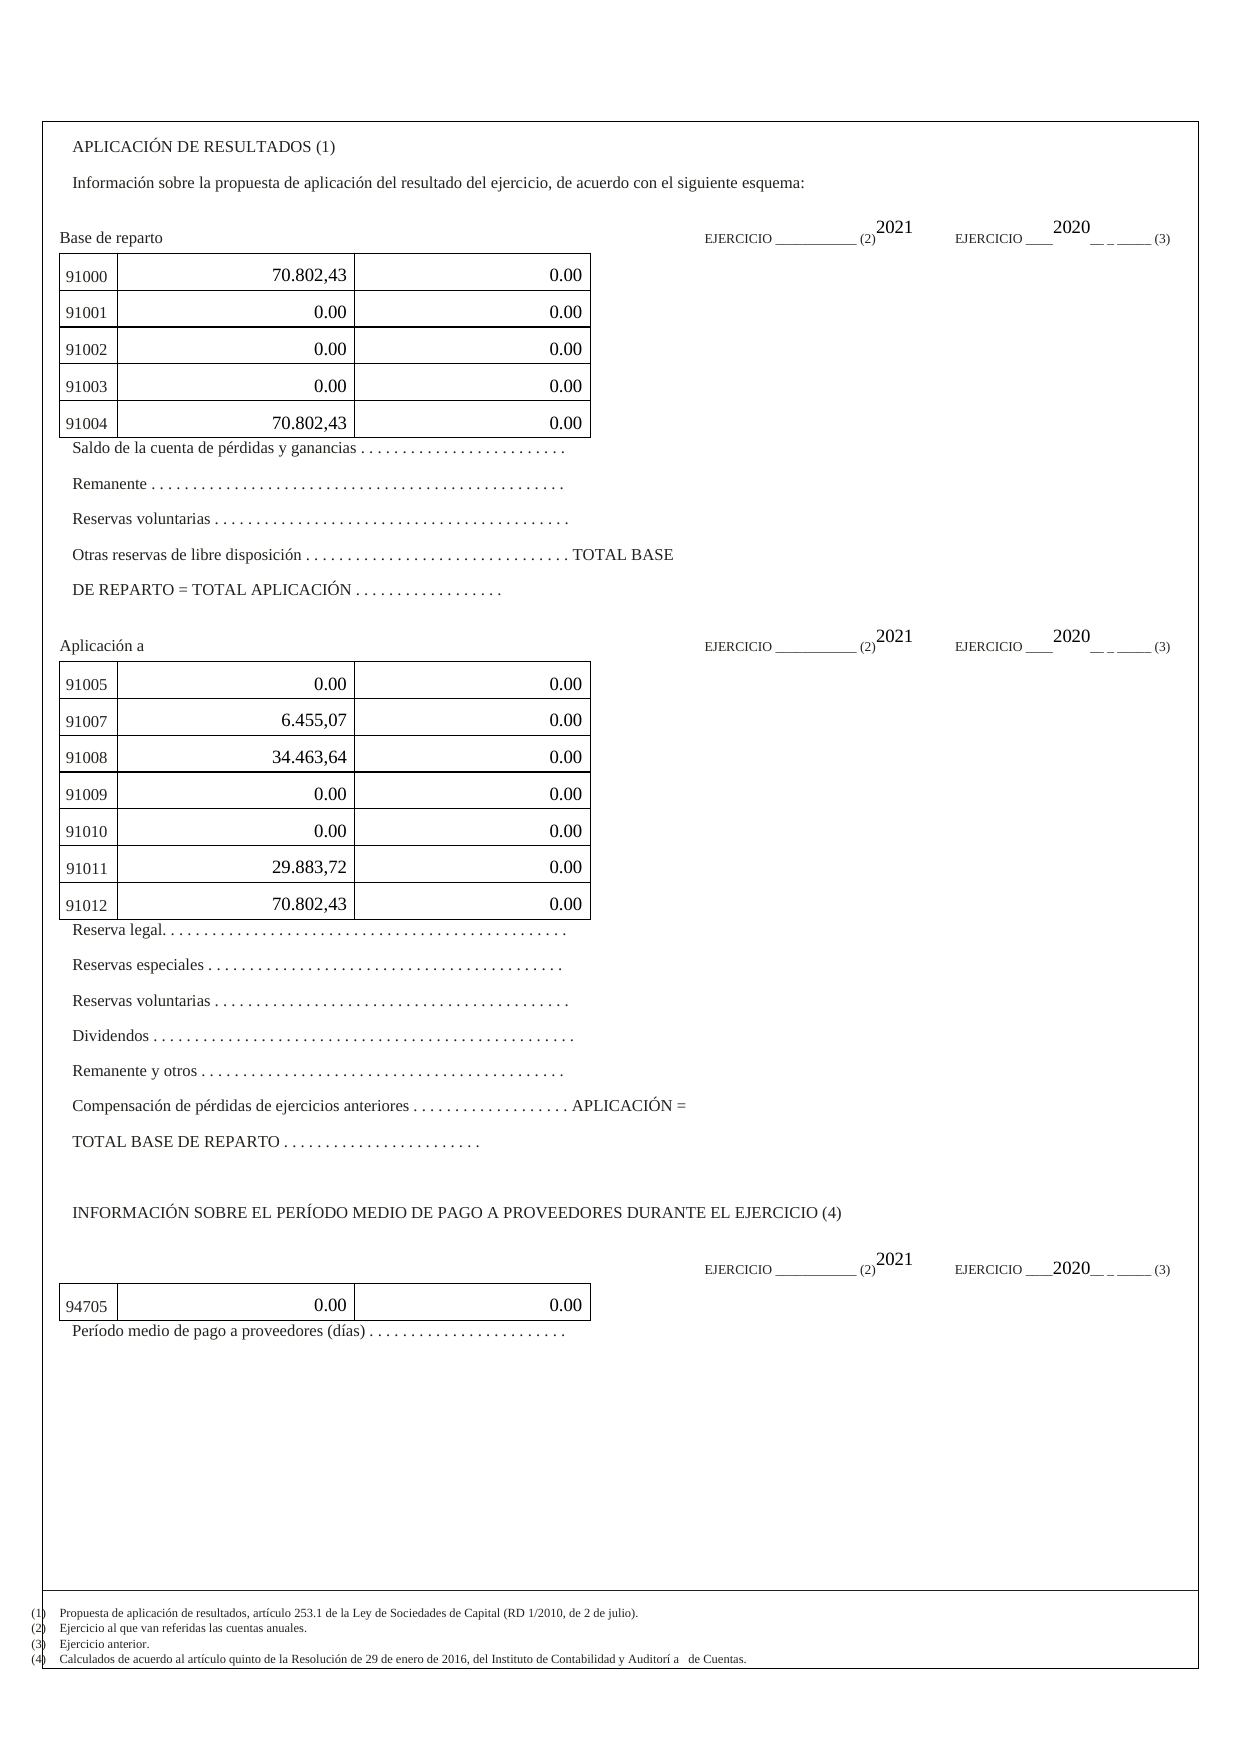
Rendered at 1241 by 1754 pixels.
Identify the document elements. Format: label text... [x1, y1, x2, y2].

table_header 0.00 [355, 662, 590, 698]
table_cell 0.00 [118, 809, 354, 845]
table_cell 91010 [60, 809, 117, 845]
table_header 0.00 [355, 1284, 590, 1320]
table_cell 70.802,43 [118, 401, 354, 437]
table_cell Propuesta de aplicación de resultados, artículo 253.1 de la Ley de Sociedades de Capital (RD 1/2010, de 2 de julio). Ejercicio al que van referidas las cuentas anuales. Ejercicio anterior. Calculados de acuerdo al artículo quinto de la Resolución de 29 de enero de 2016, del Instituto de Contabilidad y Auditorí a de Cuentas. [43, 1591, 1198, 1668]
table_cell 29.883,72 [118, 846, 354, 882]
table_cell 34.463,64 [118, 736, 354, 771]
table_header 70.802,43 [118, 254, 354, 289]
table_cell 91003 [60, 364, 117, 400]
table_cell 0.00 [118, 773, 354, 808]
table_header 0.00 [118, 1284, 354, 1320]
table_header 91005 [60, 662, 117, 698]
table_cell 91011 [60, 846, 117, 882]
table_cell 70.802,43 [118, 883, 354, 918]
table_header 91000 [60, 254, 117, 289]
table_cell 91007 [60, 699, 117, 734]
table_cell 0.00 [355, 364, 590, 400]
table_cell 0.00 [118, 291, 354, 326]
table_cell 0.00 [118, 328, 354, 363]
table_cell 0.00 [355, 773, 590, 808]
table_cell 91001 [60, 291, 117, 326]
table_cell 91002 [60, 328, 117, 363]
table_cell 91012 [60, 883, 117, 918]
table_cell 0.00 [355, 736, 590, 771]
table_cell 91009 [60, 773, 117, 808]
table_cell 91004 [60, 401, 117, 437]
table_cell 6.455,07 [118, 699, 354, 734]
table_header 0.00 [118, 662, 354, 698]
table_cell 0.00 [355, 328, 590, 363]
table_header 94705 [60, 1284, 117, 1320]
table_cell 0.00 [355, 699, 590, 734]
table_cell 91008 [60, 736, 117, 771]
table_header APLICACIÓN DE RESULTADOS (1) Información sobre la propuesta de aplicación del resultado del ejercicio, de acuerdo con el siguiente esquema: Base de reparto EJERCICIO ____________ (2)2021 EJERCICIO ____2020__ _ _____ (3) Saldo de la cuenta de pérdidas y ganancias . . . . . . . . . . . . . . . . . . . . . . . . . Remanente . . . . . . . . . . . . . . . . . . . . . . . . . . . . . . . . . . . . . . . . . . . . . . . . . . Reservas voluntarias . . . . . . . . . . . . . . . . . . . . . . . . . . . . . . . . . . . . . . . . . . . Otras reservas de libre disposición . . . . . . . . . . . . . . . . . . . . . . . . . . . . . . . . TOTAL BASE DE REPARTO = TOTAL APLICACIÓN . . . . . . . . . . . . . . . . . . Aplicación a EJERCICIO ____________ (2)2021 EJERCICIO ____2020__ _ _____ (3) Reserva legal. . . . . . . . . . . . . . . . . . . . . . . . . . . . . . . . . . . . . . . . . . . . . . . . . Reservas especiales . . . . . . . . . . . . . . . . . . . . . . . . . . . . . . . . . . . . . . . . . . . Reservas voluntarias . . . . . . . . . . . . . . . . . . . . . . . . . . . . . . . . . . . . . . . . . . . Dividendos . . . . . . . . . . . . . . . . . . . . . . . . . . . . . . . . . . . . . . . . . . . . . . . . . . . Remanente y otros . . . . . . . . . . . . . . . . . . . . . . . . . . . . . . . . . . . . . . . . . . . . Compensación de pérdidas de ejercicios anteriores . . . . . . . . . . . . . . . . . . . APLICACIÓN = TOTAL BASE DE REPARTO . . . . . . . . . . . . . . . . . . . . . . . . INFORMACIÓN SOBRE EL PERÍODO MEDIO DE PAGO A PROVEEDORES DURANTE EL EJERCICIO (4) EJERCICIO ____________ (2)2021 EJERCICIO ____2020__ _ _____ (3) Período medio de pago a proveedores (días) . . . . . . . . . . . . . . . . . . . . . . . . [43, 122, 1198, 1589]
table_cell 0.00 [355, 883, 590, 918]
table_cell 0.00 [355, 291, 590, 326]
table_header 0.00 [355, 254, 590, 289]
table_cell 0.00 [355, 809, 590, 845]
table_cell 0.00 [355, 846, 590, 882]
table_cell 0.00 [118, 364, 354, 400]
table_cell 0.00 [355, 401, 590, 437]
